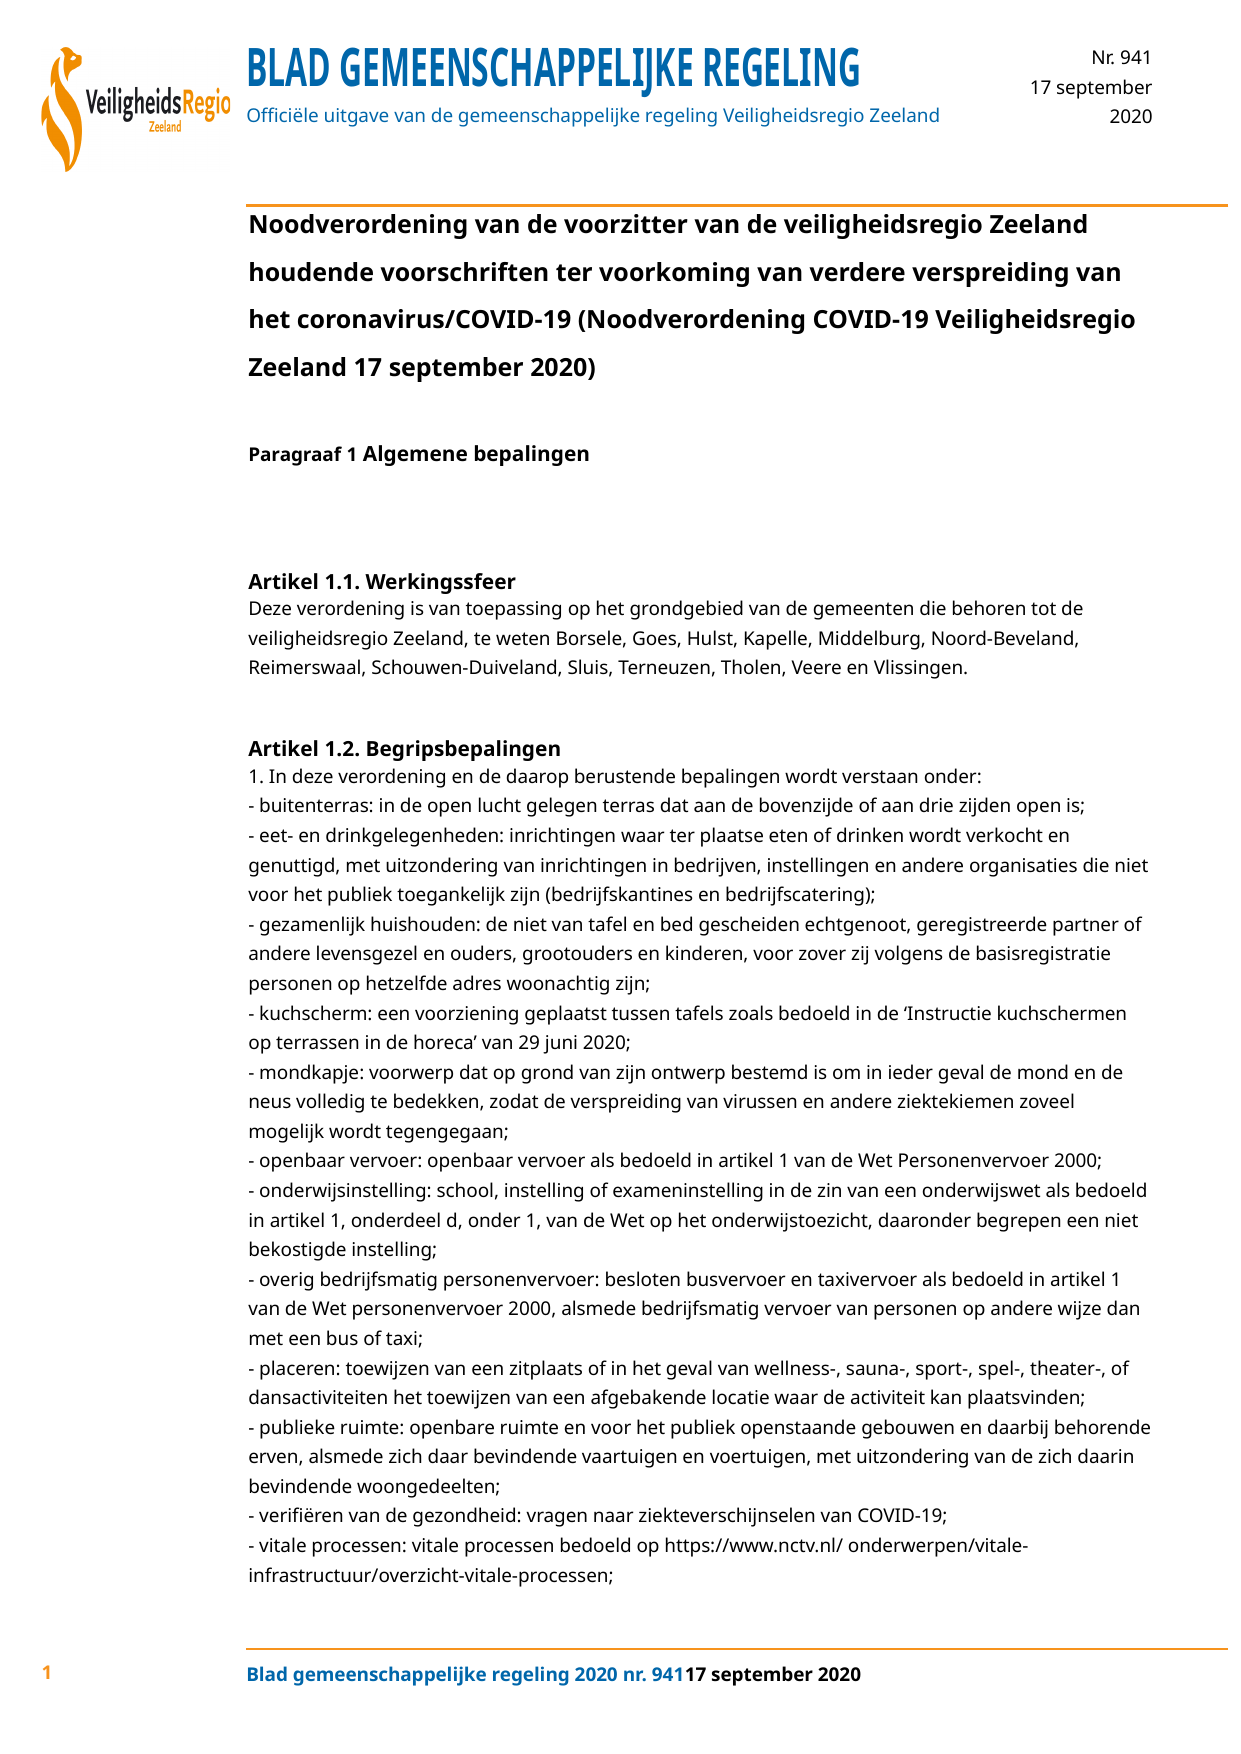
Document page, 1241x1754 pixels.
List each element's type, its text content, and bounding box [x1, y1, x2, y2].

picture [41, 47, 231, 172]
text - mondkapje: voorwerp dat op grond van zijn ontwerp bestemd is om in ieder geval de mond en de neus volledig te bedekken, zodat de verspreiding van virussen en andere ziektekiemen zoveel mogelijk wordt tegengegaan; [248, 1059, 1152, 1144]
text - onderwijsinstelling: school, instelling of exameninstelling in de zin van een onderwijswet als bedoeld in artikel 1, onderdeel d, onder 1, van de Wet op het onderwijstoezicht, daaronder begrepen een niet bekostigde instelling; [248, 1177, 1152, 1262]
text - placeren: toewijzen van een zitplaats of in het geval van wellness-, sauna-, sport-, spel-, theater-, of dansactiviteiten het toewijzen van een afgebakende locatie waar de activiteit kan plaatsvinden; [248, 1355, 1152, 1410]
text - verifiëren van de gezondheid: vragen naar ziekteverschijnselen van COVID-19; [248, 1503, 1152, 1528]
text Artikel 1.2. Begripsbepalingen [248, 734, 1152, 763]
text Noodverordening van de voorzitter van de veiligheidsregio Zeeland houdende voorschriften ter voorkoming van verdere verspreiding van het coronavirus/COVID-19 (Noodverordening COVID-19 Veiligheidsregio Zeeland 17 september 2020) [248, 207, 1152, 384]
text - buitenterras: in de open lucht gelegen terras dat aan de bovenzijde of aan drie zijden open is; [248, 793, 1152, 818]
text Deze verordening is van toepassing op het grondgebied van de gemeenten die behoren tot de veiligheidsregio Zeeland, te weten Borsele, Goes, Hulst, Kapelle, Middelburg, Noord-Beveland, Reimerswaal, Schouwen-Duiveland, Sluis, Terneuzen, Tholen, Veere en Vlissingen. [248, 595, 1152, 680]
text - overig bedrijfsmatig personenvervoer: besloten busvervoer en taxivervoer als bedoeld in artikel 1 van de Wet personenvervoer 2000, alsmede bedrijfsmatig vervoer van personen op andere wijze dan met een bus of taxi; [248, 1266, 1152, 1351]
text - eet- en drinkgelegenheden: inrichtingen waar ter plaatse eten of drinken wordt verkocht en genuttigd, met uitzondering van inrichtingen in bedrijven, instellingen en andere organisaties die niet voor het publiek toegankelijk zijn (bedrijfskantines en bedrijfscatering); [248, 822, 1152, 907]
text Paragraaf 1 Algemene bepalingen [248, 439, 1152, 467]
text 1. In deze verordening en de daarop berustende bepalingen wordt verstaan onder: [248, 763, 1152, 789]
text - gezamenlijk huishouden: de niet van tafel en bed gescheiden echtgenoot, geregistreerde partner of andere levensgezel en ouders, grootouders en kinderen, voor zover zij volgens de basisregistratie personen op hetzelfde adres woonachtig zijn; [248, 911, 1152, 996]
text - kuchscherm: een voorziening geplaatst tussen tafels zoals bedoeld in de ‘Instructie kuchschermen op terrassen in de horeca’ van 29 juni 2020; [248, 1000, 1152, 1055]
text - vitale processen: vitale processen bedoeld op https://www.nctv.nl/ onderwerpen/vitale-infrastructuur/overzicht-vitale-processen; [248, 1532, 1152, 1587]
text - publieke ruimte: openbare ruimte en voor het publiek openstaande gebouwen en daarbij behorende erven, alsmede zich daar bevindende vaartuigen en voertuigen, met uitzondering van de zich daarin bevindende woongedeelten; [248, 1414, 1152, 1499]
text Artikel 1.1. Werkingssfeer [248, 567, 1152, 595]
text - openbaar vervoer: openbaar vervoer als bedoeld in artikel 1 van de Wet Personenvervoer 2000; [248, 1148, 1152, 1173]
